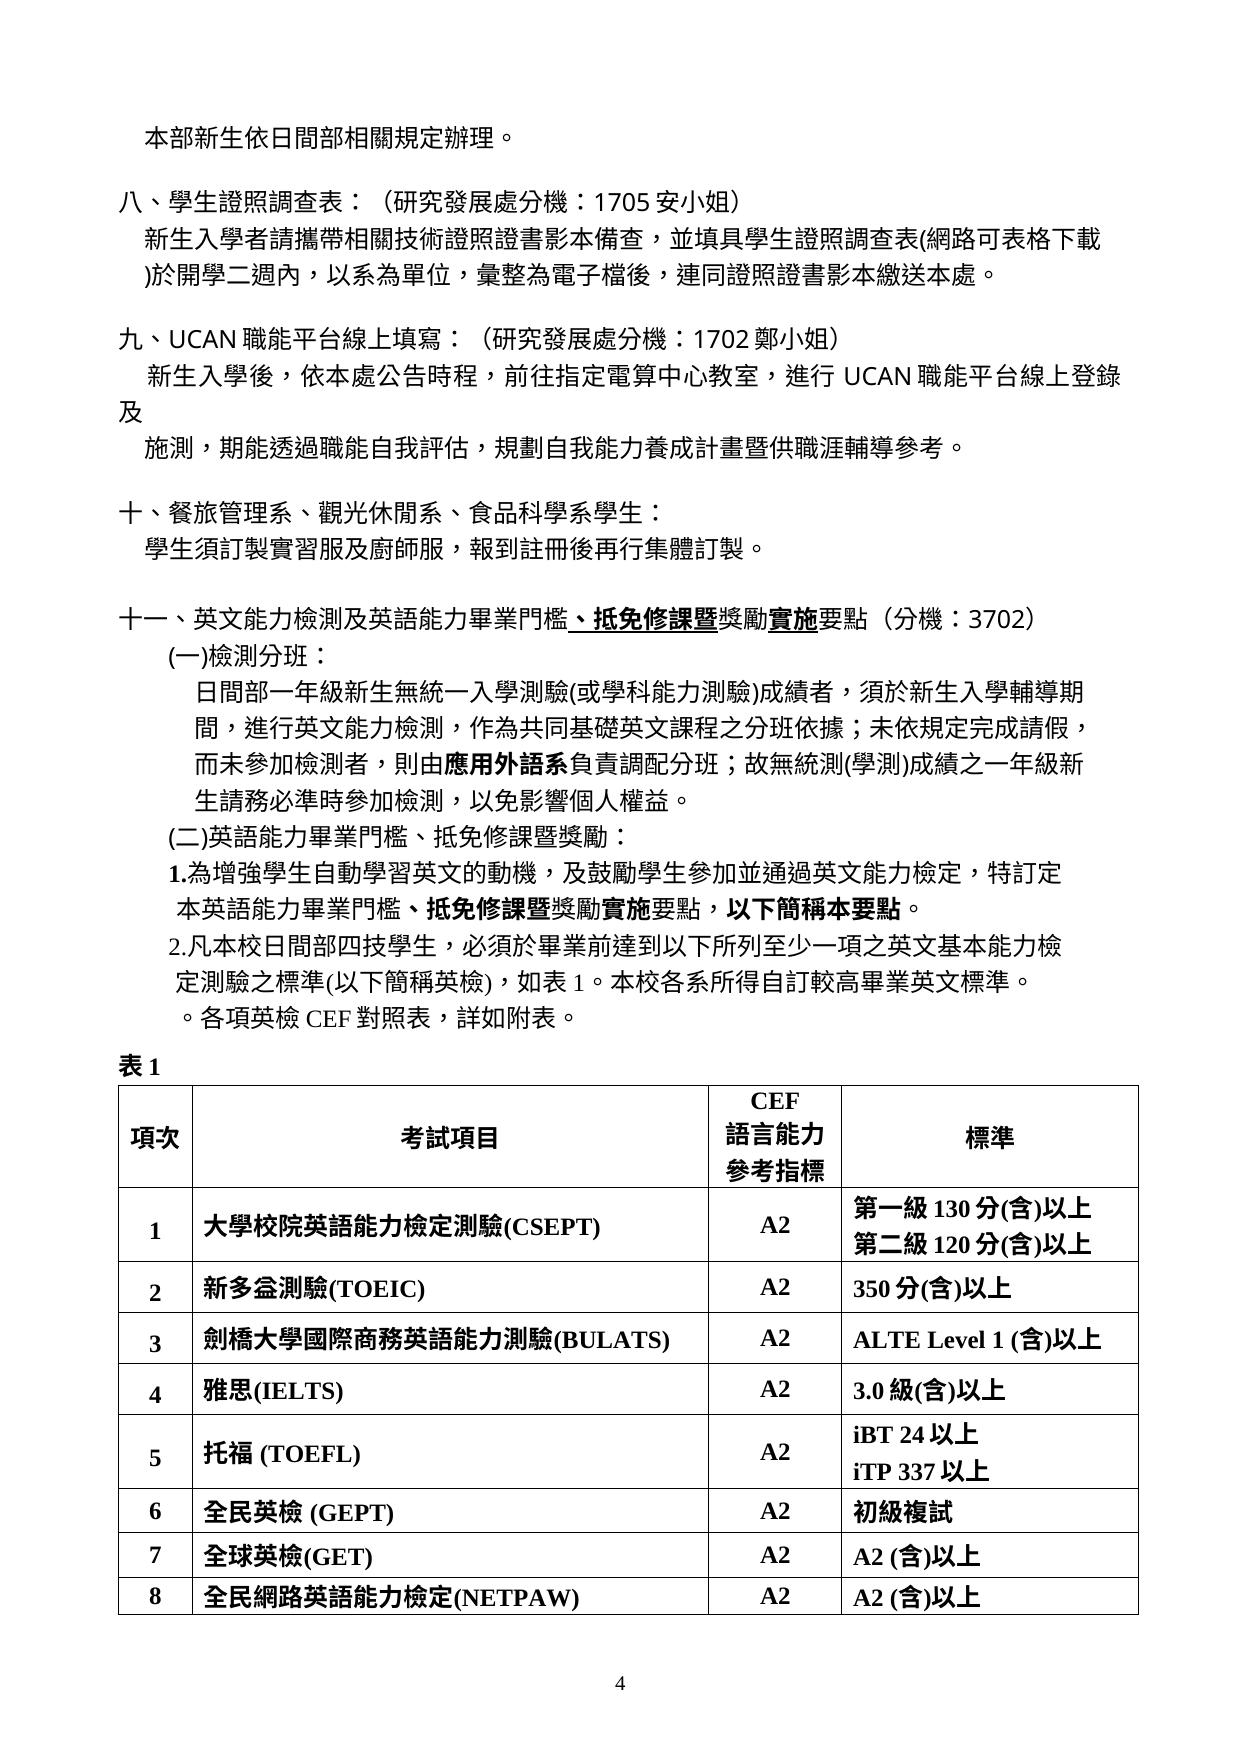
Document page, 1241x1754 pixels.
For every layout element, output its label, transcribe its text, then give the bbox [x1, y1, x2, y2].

table_cell ALTE Level 1 (含)以上 [842, 1313, 1138, 1363]
text 新生入學後，依本處公告時程，前往指定電算中心教室，進行UCAN職能平台線上登錄及 [118, 356, 1122, 429]
table_cell 新多益測驗(TOEIC) [193, 1262, 708, 1312]
text 表1 [118, 1035, 1122, 1085]
table_cell 劍橋大學國際商務英語能力測驗(BULATS) [193, 1313, 708, 1363]
table_cell 7 [119, 1533, 192, 1577]
text 十一、英文能力檢測及英語能力畢業門檻、抵免修課暨獎勵實施要點（分機：3702） [118, 600, 1122, 636]
table_header CEF 語言能力 參考指標 [709, 1086, 841, 1187]
table_cell 全民網路英語能力檢定(NETPAW) [193, 1578, 708, 1614]
table_cell 3 [119, 1313, 192, 1363]
text 生請務必準時參加檢測，以免影響個人權益。 [168, 781, 1122, 817]
text 九、UCAN職能平台線上填寫：（研究發展處分機：1702鄭小姐） [118, 320, 1122, 356]
text 八、學生證照調查表：（研究發展處分機：1705安小姐） [118, 183, 1122, 219]
table_cell 6 [119, 1489, 192, 1532]
table_cell A2 [709, 1364, 841, 1414]
text 新生入學者請攜帶相關技術證照證書影本備查，並填具學生證照調查表(網路可表格下載 [118, 219, 1122, 255]
table_cell 全球英檢(GET) [193, 1533, 708, 1577]
table_cell 雅思(IELTS) [193, 1364, 708, 1414]
table_cell 3.0級(含)以上 [842, 1364, 1138, 1414]
table_cell A2 [709, 1188, 841, 1261]
table_cell 4 [119, 1364, 192, 1414]
text 。各項英檢CEF對照表，詳如附表。 [113, 999, 1122, 1035]
table_cell A2 [709, 1578, 841, 1614]
table_cell 全民英檢 (GEPT) [193, 1489, 708, 1532]
text (一)檢測分班： [168, 636, 1122, 672]
table_cell 大學校院英語能力檢定測驗(CSEPT) [193, 1188, 708, 1261]
table_cell A2 [709, 1533, 841, 1577]
table_cell A2 [709, 1415, 841, 1487]
text 間，進行英文能力檢測，作為共同基礎英文課程之分班依據；未依規定完成請假， [168, 709, 1122, 745]
table_cell 托福 (TOEFL) [193, 1415, 708, 1487]
text 本部新生依日間部相關規定辦理。 [118, 118, 1122, 154]
table_header 考試項目 [193, 1086, 708, 1187]
table_cell 第一級130分(含)以上 第二級120分(含)以上 [842, 1188, 1138, 1261]
table_cell A2 (含)以上 [842, 1578, 1138, 1614]
text 日間部一年級新生無統一入學測驗(或學科能力測驗)成績者，須於新生入學輔導期 [168, 672, 1122, 709]
text 定測驗之標準(以下簡稱英檢)，如表1。本校各系所得自訂較高畢業英文標準。 [113, 962, 1122, 999]
table_cell A2 [709, 1313, 841, 1363]
text (二)英語能力畢業門檻、抵免修課暨獎勵： [168, 817, 1122, 854]
table_cell 2 [119, 1262, 192, 1312]
table_header 項次 [119, 1086, 192, 1187]
text 而未參加檢測者，則由應用外語系負責調配分班；故無統測(學測)成績之一年級新 [168, 745, 1122, 781]
text 學生須訂製實習服及廚師服，報到註冊後再行集體訂製。 [118, 530, 1122, 566]
table_cell 1 [119, 1188, 192, 1261]
table_cell 5 [119, 1415, 192, 1487]
table_cell A2 (含)以上 [842, 1533, 1138, 1577]
text 1.為增強學生自動學習英文的動機，及鼓勵學生參加並通過英文能力檢定，特訂定 [118, 854, 1122, 890]
text 施測，期能透過職能自我評估，規劃自我能力養成計畫暨供職涯輔導參考。 [118, 429, 1122, 465]
table_cell 8 [119, 1578, 192, 1614]
table_header 標準 [842, 1086, 1138, 1187]
table_cell iBT 24以上 iTP 337以上 [842, 1415, 1138, 1487]
text 2.凡本校日間部四技學生，必須於畢業前達到以下所列至少一項之英文基本能力檢 [118, 926, 1122, 962]
table_cell A2 [709, 1262, 841, 1312]
text 十、餐旅管理系、觀光休閒系、食品科學系學生： [118, 493, 1122, 530]
table_cell 350分(含)以上 [842, 1262, 1138, 1312]
table_cell A2 [709, 1489, 841, 1532]
text 本英語能力畢業門檻、抵免修課暨獎勵實施要點，以下簡稱本要點。 [114, 890, 1122, 926]
text )於開學二週內，以系為單位，彙整為電子檔後，連同證照證書影本繳送本處。 [118, 255, 1122, 292]
table_cell 初級複試 [842, 1489, 1138, 1532]
